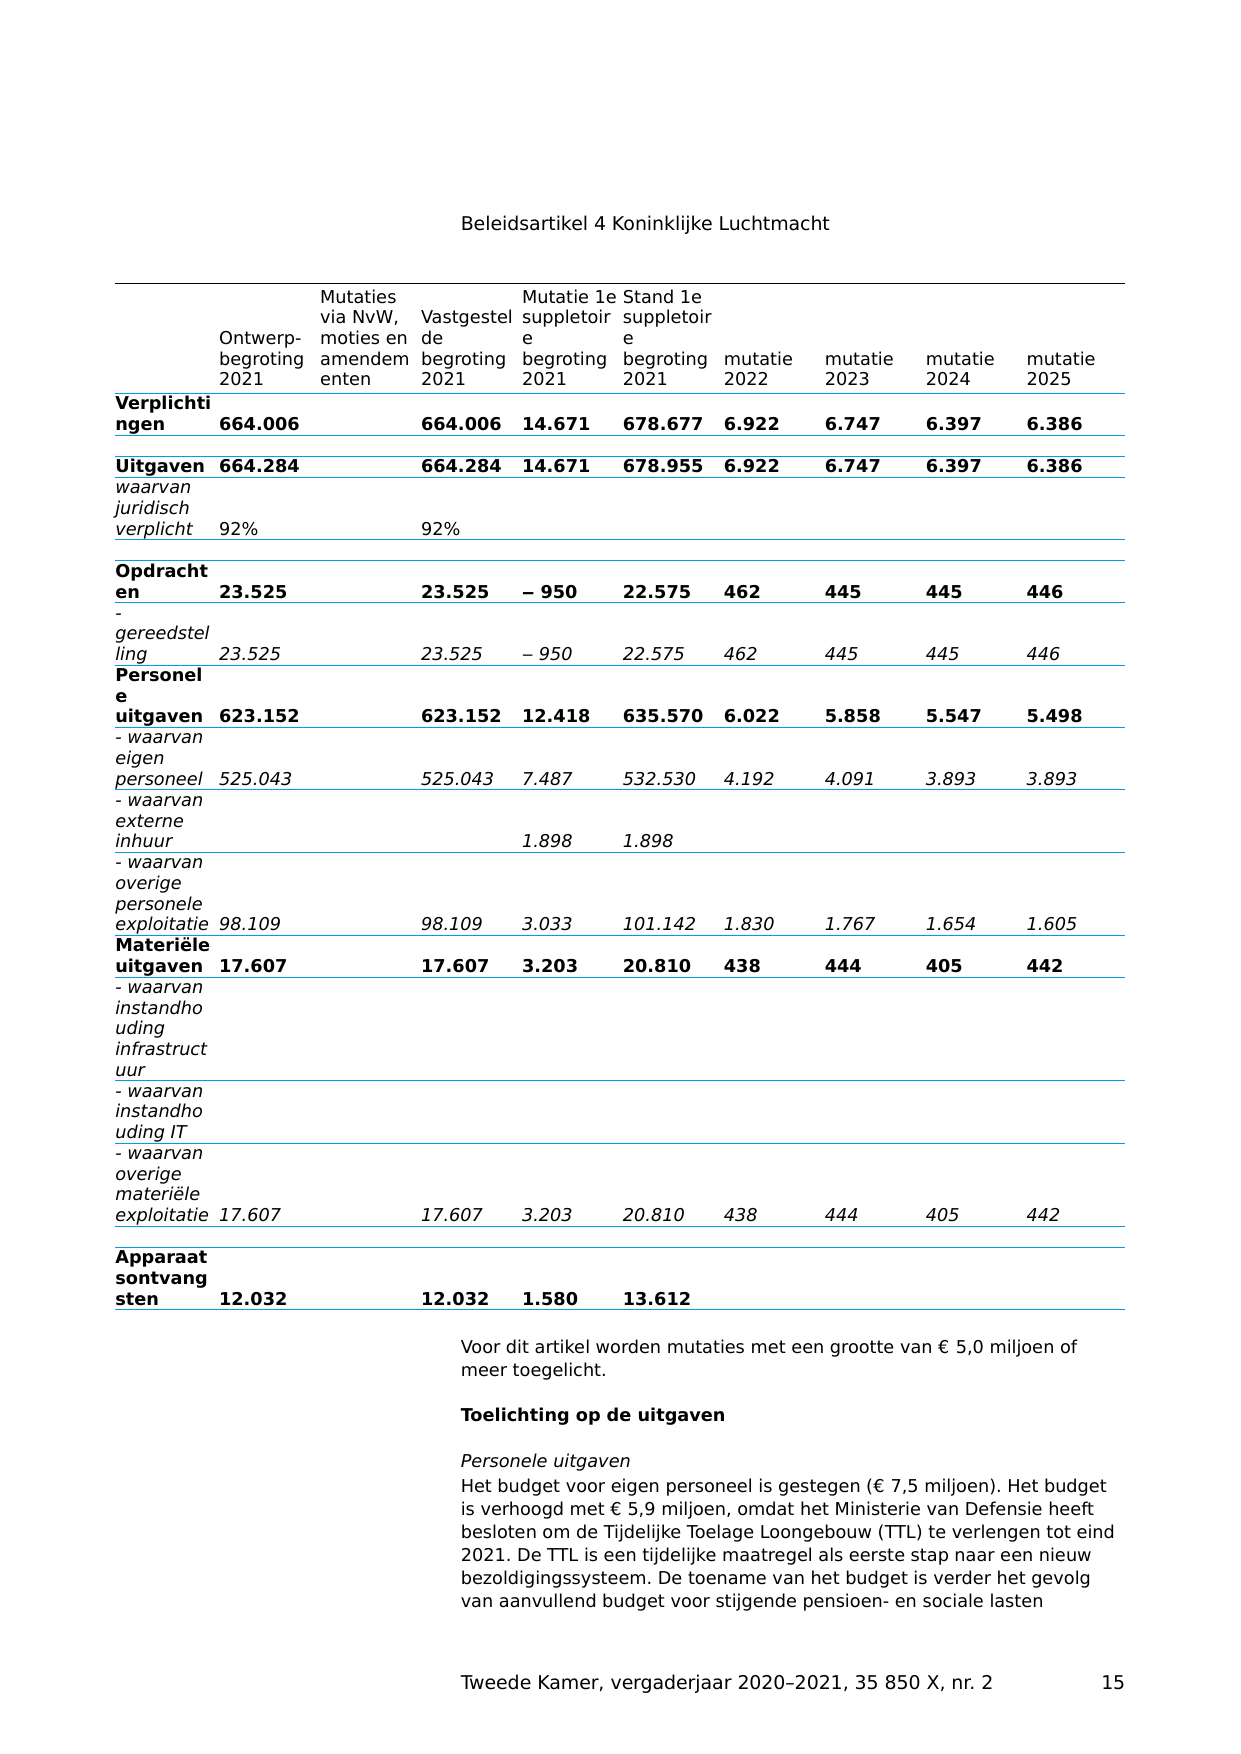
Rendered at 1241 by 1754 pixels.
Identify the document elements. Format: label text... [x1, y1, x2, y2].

table_cell [1024, 478, 1125, 539]
title Beleidsartikel 4 Koninklijke Luchtmacht [461, 213, 1125, 235]
table_cell mutatie 2024 [923, 284, 1023, 393]
table_cell - waarvan overige personele exploitatie [115, 853, 216, 935]
table_cell 98.109 [418, 853, 519, 935]
table_cell [317, 790, 418, 852]
table_cell 442 [1024, 936, 1125, 977]
table_cell - waarvan instandhouding infrastructuur [115, 978, 216, 1080]
table_cell 92% [216, 478, 317, 539]
table_cell 22.575 [620, 603, 721, 664]
table_cell 13.612 [620, 1248, 721, 1309]
table_cell [317, 478, 418, 539]
table_cell [822, 978, 923, 1080]
table_cell 98.109 [216, 853, 317, 935]
table_cell 92% [418, 478, 519, 539]
table_cell 1.898 [620, 790, 721, 852]
table_cell mutatie 2023 [822, 284, 923, 393]
table_cell Stand 1e suppletoire begroting 2021 [620, 284, 721, 393]
table_cell 664.284 [418, 457, 519, 477]
table_cell [1024, 1081, 1125, 1143]
table_cell waarvan juridisch verplicht [115, 478, 216, 539]
table_cell 17.607 [216, 1144, 317, 1226]
table_cell [1024, 540, 1125, 560]
table_cell 6.747 [822, 394, 923, 434]
table_cell - waarvan eigen personeel [115, 728, 216, 789]
table_cell [317, 540, 418, 560]
table_cell 23.525 [216, 603, 317, 664]
table_cell 462 [721, 561, 822, 602]
table_cell 446 [1024, 561, 1125, 602]
text Toelichting op de uitgaven [461, 1403, 1125, 1426]
table_cell [317, 561, 418, 602]
table_cell [822, 540, 923, 560]
table_cell [721, 436, 822, 456]
table_cell [216, 1081, 317, 1143]
table_cell 444 [822, 1144, 923, 1226]
table_cell Materiële uitgaven [115, 936, 216, 977]
table_cell 7.487 [519, 728, 620, 789]
table_cell [317, 978, 418, 1080]
table_cell Apparaatsontvangsten [115, 1248, 216, 1309]
table_cell ‒ 950 [519, 603, 620, 664]
table_cell [923, 478, 1023, 539]
table_cell [519, 1081, 620, 1143]
table_cell [216, 436, 317, 456]
table_cell 445 [923, 561, 1023, 602]
table_cell 17.607 [418, 1144, 519, 1226]
table_cell [418, 790, 519, 852]
table_cell 20.810 [620, 936, 721, 977]
table_cell 445 [822, 603, 923, 664]
table_cell 664.006 [418, 394, 519, 434]
table_cell [216, 1227, 317, 1247]
table_cell [620, 1081, 721, 1143]
table_cell [923, 978, 1023, 1080]
table_cell 1.830 [721, 853, 822, 935]
table_cell 525.043 [418, 728, 519, 789]
table_cell 623.152 [418, 666, 519, 727]
table_cell [115, 284, 216, 393]
table_cell 17.607 [216, 936, 317, 977]
table_cell [519, 478, 620, 539]
table_cell [923, 540, 1023, 560]
table_cell [822, 1248, 923, 1309]
table_cell Verplichtingen [115, 394, 216, 434]
table_cell [620, 540, 721, 560]
table_cell 405 [923, 936, 1023, 977]
table_cell 12.032 [216, 1248, 317, 1309]
table_cell 6.922 [721, 457, 822, 477]
table_cell [317, 1081, 418, 1143]
text Personele uitgaven [461, 1449, 1125, 1472]
table_cell 12.418 [519, 666, 620, 727]
table_cell 405 [923, 1144, 1023, 1226]
table_cell [1024, 436, 1125, 456]
table_cell [721, 978, 822, 1080]
table_cell [317, 666, 418, 727]
table_cell 6.747 [822, 457, 923, 477]
table_cell [620, 978, 721, 1080]
text Het budget voor eigen personeel is gestegen (€ 7,5 miljoen). Het budget is verhoogd met € 5,9 miljoen, omdat het Ministerie van Defensie heeft besloten om de Tijdelijke Toelage Loongebouw (TTL) te verlengen tot eind 2021. De TTL is een tijdelijke maatregel als eerste stap naar een nieuw bezoldigingssysteem. De toename van het budget is verder het gevolg van aanvullend budget voor stijgende pensioen- en sociale lasten [461, 1474, 1125, 1612]
table_cell Mutaties via NvW, moties en amendementen [317, 284, 418, 393]
table_cell 101.142 [620, 853, 721, 935]
table_cell [822, 1081, 923, 1143]
table_cell [317, 457, 418, 477]
table_cell [620, 1227, 721, 1247]
table_cell [418, 436, 519, 456]
table_cell Uitgaven [115, 457, 216, 477]
table_cell 525.043 [216, 728, 317, 789]
table_cell 3.203 [519, 936, 620, 977]
table_cell Vastgestelde begroting 2021 [418, 284, 519, 393]
table_cell 446 [1024, 603, 1125, 664]
table_cell 23.525 [418, 603, 519, 664]
table_cell [923, 790, 1023, 852]
table_cell 22.575 [620, 561, 721, 602]
table_cell [519, 1227, 620, 1247]
table_cell [317, 394, 418, 434]
table_cell 462 [721, 603, 822, 664]
table_cell mutatie 2022 [721, 284, 822, 393]
table_cell mutatie 2025 [1024, 284, 1125, 393]
table_cell [923, 1081, 1023, 1143]
table_cell - waarvan instandhouding IT [115, 1081, 216, 1143]
table_cell 6.397 [923, 394, 1023, 434]
table_cell - gereedstelling [115, 603, 216, 664]
table_cell 14.671 [519, 457, 620, 477]
table_cell 3.893 [923, 728, 1023, 789]
table_cell Ontwerp-begroting 2021 [216, 284, 317, 393]
table_cell [317, 728, 418, 789]
table_cell [1024, 978, 1125, 1080]
table_cell 1.580 [519, 1248, 620, 1309]
table_cell [418, 978, 519, 1080]
table_cell [418, 1081, 519, 1143]
table_cell [216, 540, 317, 560]
table_cell 678.677 [620, 394, 721, 434]
table_cell [822, 436, 923, 456]
table_cell [216, 978, 317, 1080]
table_cell [721, 540, 822, 560]
table_cell [317, 1248, 418, 1309]
table_cell [418, 1227, 519, 1247]
table_cell 438 [721, 936, 822, 977]
table_cell [519, 978, 620, 1080]
table_cell 1.767 [822, 853, 923, 935]
table_cell 3.893 [1024, 728, 1125, 789]
table_cell [115, 436, 216, 456]
table_cell 623.152 [216, 666, 317, 727]
table_cell [822, 478, 923, 539]
table_cell [317, 436, 418, 456]
table_cell [317, 936, 418, 977]
table_cell [721, 478, 822, 539]
table_cell 1.654 [923, 853, 1023, 935]
table_cell 678.955 [620, 457, 721, 477]
table_cell [822, 1227, 923, 1247]
table_cell 445 [822, 561, 923, 602]
table_cell 5.498 [1024, 666, 1125, 727]
table_cell [1024, 1227, 1125, 1247]
table_cell [721, 1227, 822, 1247]
table_cell [216, 790, 317, 852]
table_cell [822, 790, 923, 852]
table_cell [620, 436, 721, 456]
table_cell 5.858 [822, 666, 923, 727]
table_cell [1024, 790, 1125, 852]
table_cell Mutatie 1e suppletoire begroting 2021 [519, 284, 620, 393]
table_cell 6.397 [923, 457, 1023, 477]
table_cell 17.607 [418, 936, 519, 977]
table_cell [721, 790, 822, 852]
table_cell 6.386 [1024, 457, 1125, 477]
table_cell Personele uitgaven [115, 666, 216, 727]
table_cell [519, 540, 620, 560]
table_cell 6.022 [721, 666, 822, 727]
table_cell 664.006 [216, 394, 317, 434]
table_cell 6.922 [721, 394, 822, 434]
table_cell 5.547 [923, 666, 1023, 727]
table_cell 532.530 [620, 728, 721, 789]
text Voor dit artikel worden mutaties met een grootte van € 5,0 miljoen of meer toegelicht. [461, 1335, 1125, 1381]
table_cell - waarvan overige materiële exploitatie [115, 1144, 216, 1226]
table_cell 445 [923, 603, 1023, 664]
table_header Artikel 4 Koninklijke Luchtmacht (bedragen x € 1.000) [115, 258, 1125, 283]
table_cell ‒ 950 [519, 561, 620, 602]
table_cell [115, 1227, 216, 1247]
table_cell 444 [822, 936, 923, 977]
table_cell [519, 436, 620, 456]
table_cell 4.192 [721, 728, 822, 789]
table_cell [317, 1144, 418, 1226]
table_cell 442 [1024, 1144, 1125, 1226]
table_cell [317, 1227, 418, 1247]
table_cell [923, 1227, 1023, 1247]
table_cell [317, 853, 418, 935]
table_cell 635.570 [620, 666, 721, 727]
table_cell - waarvan externe inhuur [115, 790, 216, 852]
table_cell 1.898 [519, 790, 620, 852]
table_cell 23.525 [216, 561, 317, 602]
table_cell [317, 603, 418, 664]
table_cell [115, 540, 216, 560]
table_cell [721, 1248, 822, 1309]
table_cell 4.091 [822, 728, 923, 789]
table_cell 23.525 [418, 561, 519, 602]
table_cell 3.203 [519, 1144, 620, 1226]
table_cell 20.810 [620, 1144, 721, 1226]
table_cell [721, 1081, 822, 1143]
table_cell 6.386 [1024, 394, 1125, 434]
table_cell 664.284 [216, 457, 317, 477]
table_cell 438 [721, 1144, 822, 1226]
table_cell [620, 478, 721, 539]
table_cell 12.032 [418, 1248, 519, 1309]
table_cell 1.605 [1024, 853, 1125, 935]
table_cell Opdrachten [115, 561, 216, 602]
table_cell [1024, 1248, 1125, 1309]
table_cell [923, 436, 1023, 456]
table_cell 3.033 [519, 853, 620, 935]
table_cell [418, 540, 519, 560]
table_cell [923, 1248, 1023, 1309]
table_cell 14.671 [519, 394, 620, 434]
